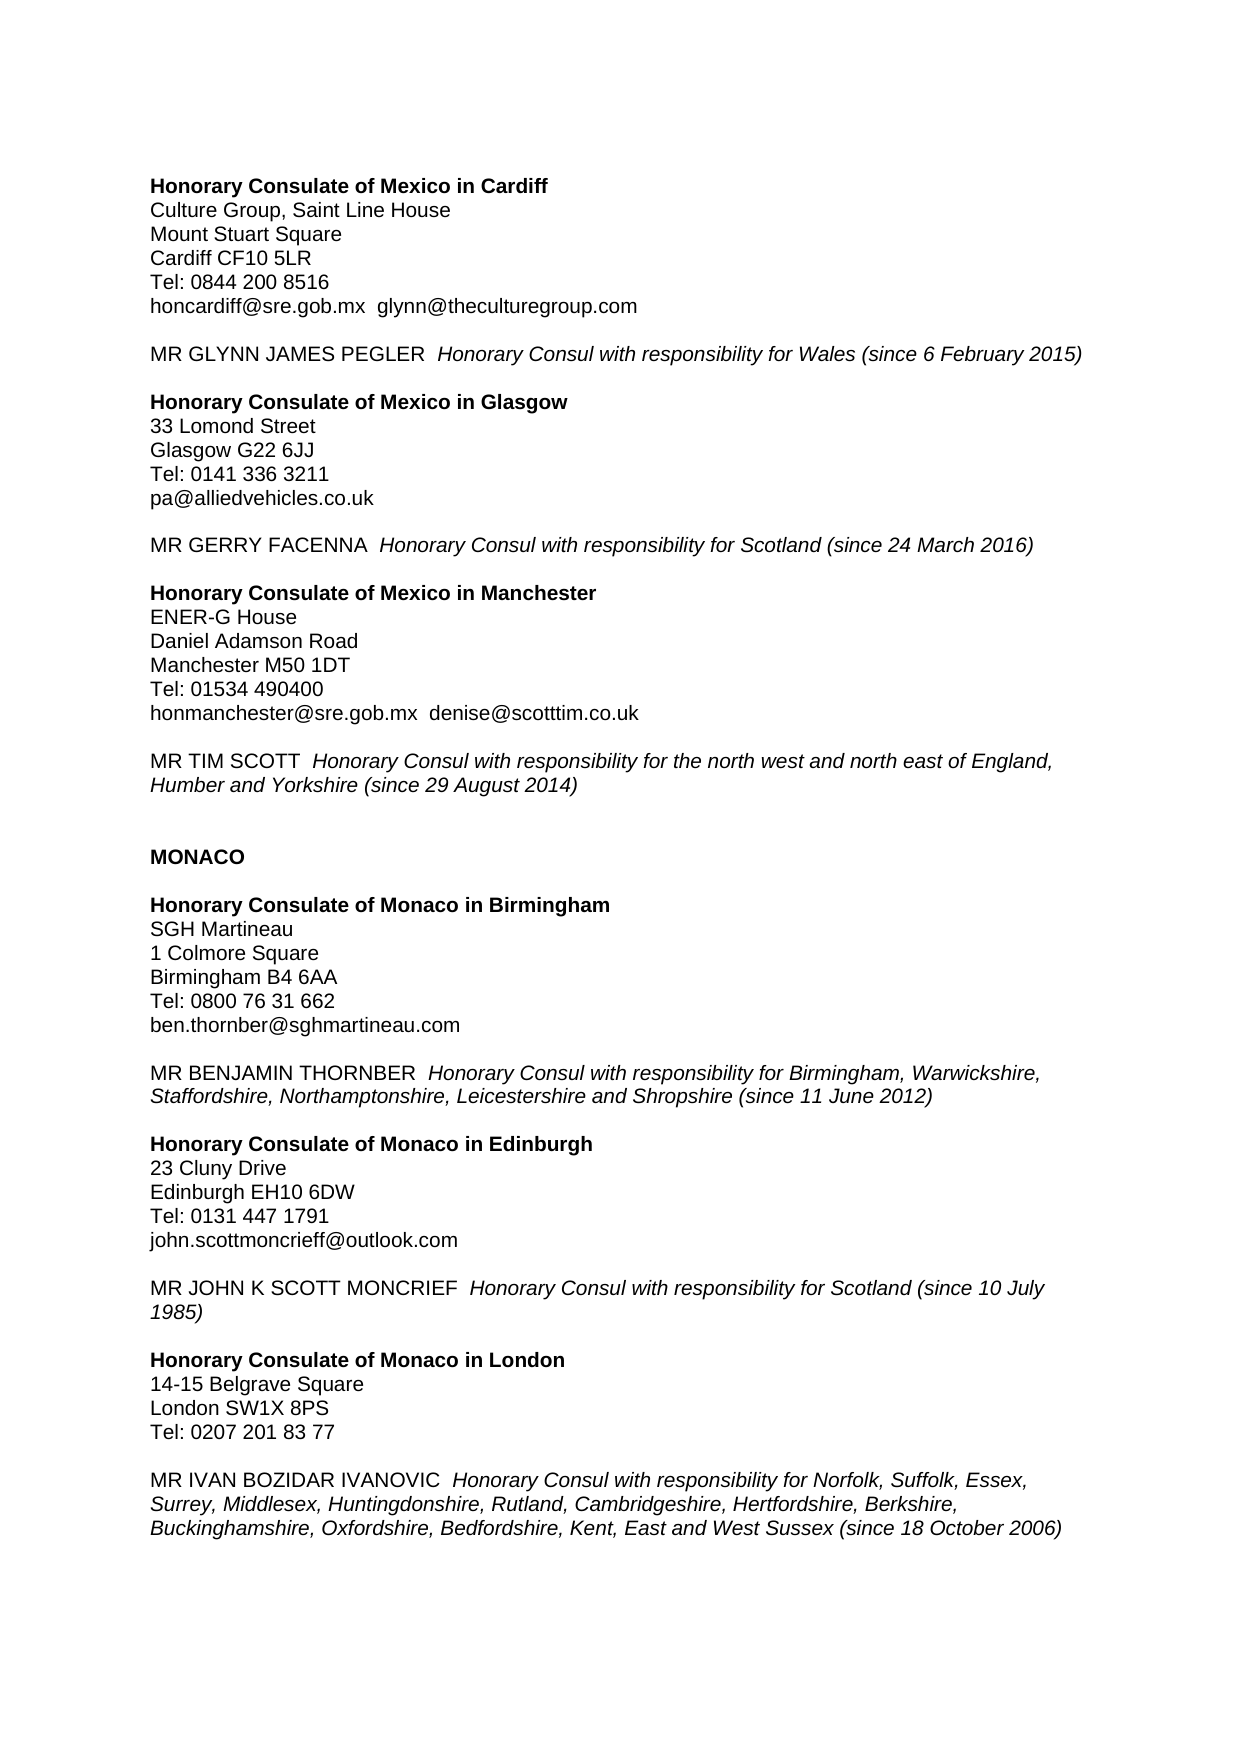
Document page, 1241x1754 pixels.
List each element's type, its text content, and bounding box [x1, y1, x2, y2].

text Honorary Consulate of Mexico in Glasgow [150, 389, 1090, 413]
text Cardiff CF10 5LR [150, 246, 1090, 270]
text Culture Group, Saint Line House [150, 198, 1090, 222]
text Tel: 01534 490400 [150, 677, 1090, 701]
text Daniel Adamson Road [150, 629, 1090, 653]
text pa@alliedvehicles.co.uk [150, 485, 1090, 509]
text Glasgow G22 6JJ [150, 437, 1090, 461]
text MR TIM SCOTT Honorary Consul with responsibility for the north west and north east of England, Humber and Yorkshire (since 29 August 2014) [150, 749, 1090, 797]
text 14-15 Belgrave Square [150, 1372, 1090, 1396]
text SGH Martineau [150, 917, 1090, 941]
text Honorary Consulate of Mexico in Manchester [150, 581, 1090, 605]
text Tel: 0131 447 1791 [150, 1204, 1090, 1228]
text honcardiff@sre.gob.mx glynn@theculturegroup.com [150, 294, 1090, 318]
text London SW1X 8PS [150, 1396, 1090, 1420]
text Honorary Consulate of Monaco in Edinburgh [150, 1132, 1090, 1156]
text ENER-G House [150, 605, 1090, 629]
text 33 Lomond Street [150, 413, 1090, 437]
text Mount Stuart Square [150, 222, 1090, 246]
text Birmingham B4 6AA [150, 964, 1090, 988]
text MR JOHN K SCOTT MONCRIEF Honorary Consul with responsibility for Scotland (since 10 July 1985) [150, 1276, 1090, 1324]
text Honorary Consulate of Monaco in London [150, 1348, 1090, 1372]
text MR BENJAMIN THORNBER Honorary Consul with responsibility for Birmingham, Warwickshire, Staffordshire, Northamptonshire, Leicestershire and Shropshire (since 11 June 2012) [150, 1060, 1090, 1108]
text Edinburgh EH10 6DW [150, 1180, 1090, 1204]
text MR GERRY FACENNA Honorary Consul with responsibility for Scotland (since 24 March 2016) [150, 533, 1090, 557]
text MR GLYNN JAMES PEGLER Honorary Consul with responsibility for Wales (since 6 February 2015) [150, 342, 1090, 366]
text Tel: 0844 200 8516 [150, 270, 1090, 294]
text Tel: 0141 336 3211 [150, 461, 1090, 485]
text MR IVAN BOZIDAR IVANOVIC Honorary Consul with responsibility for Norfolk, Suffolk, Essex, Surrey, Middlesex, Huntingdonshire, Rutland, Cambridgeshire, Hertfordshire, Berkshire, Buckinghamshire, Oxfordshire, Bedfordshire, Kent, East and West Sussex (since 18 October 2006) [150, 1468, 1090, 1539]
text honmanchester@sre.gob.mx denise@scotttim.co.uk [150, 701, 1090, 725]
text Manchester M50 1DT [150, 653, 1090, 677]
text MONACO [150, 845, 1090, 869]
text john.scottmoncrieff@outlook.com [150, 1228, 1090, 1252]
text 23 Cluny Drive [150, 1156, 1090, 1180]
text Honorary Consulate of Mexico in Cardiff [150, 174, 1090, 198]
text Honorary Consulate of Monaco in Birmingham [150, 893, 1090, 917]
text ben.thornber@sghmartineau.com [150, 1012, 1090, 1036]
text Tel: 0207 201 83 77 [150, 1420, 1090, 1444]
text Tel: 0800 76 31 662 [150, 988, 1090, 1012]
text 1 Colmore Square [150, 941, 1090, 964]
